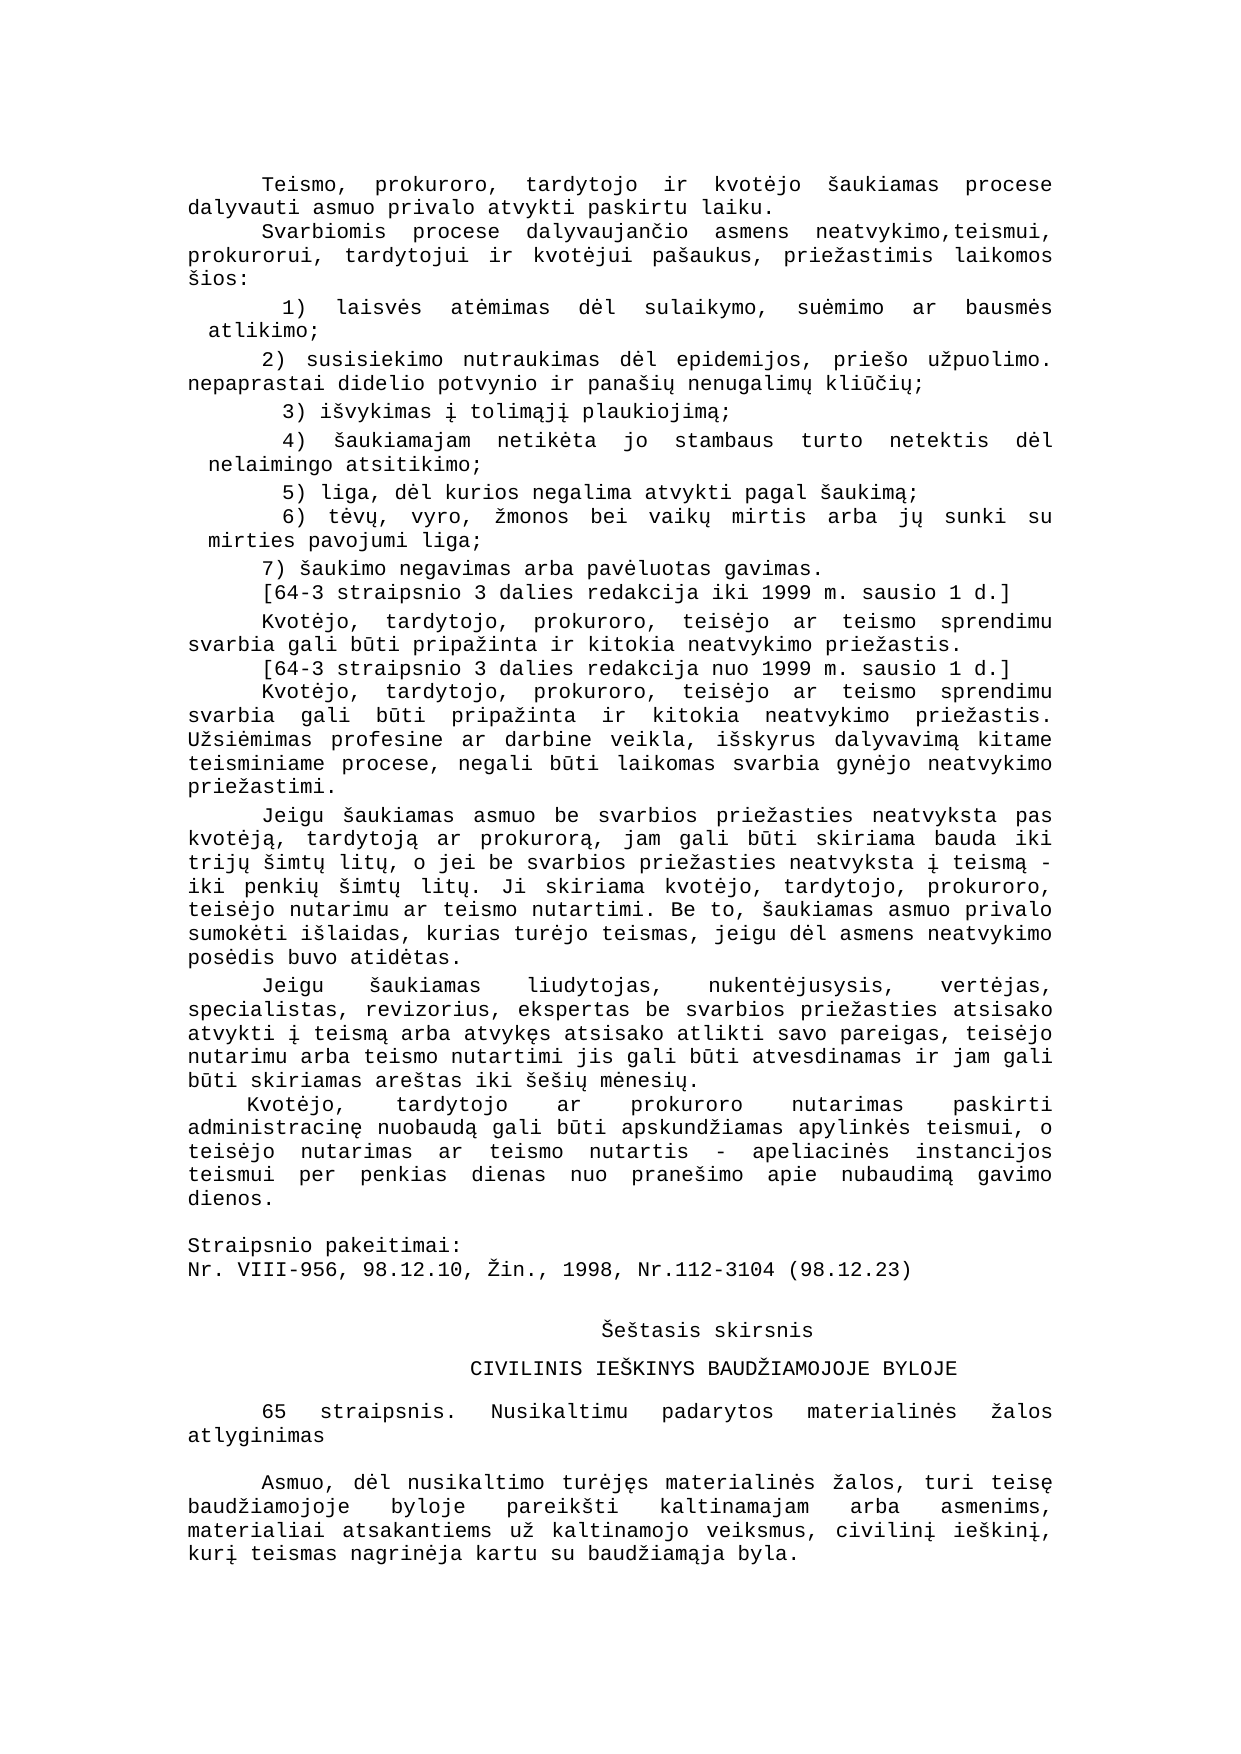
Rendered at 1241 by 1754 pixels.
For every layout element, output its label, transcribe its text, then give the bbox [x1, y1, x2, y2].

text Kvotėjo, tardytojo, prokuroro, teisėjo ar teismo sprendimu svarbia gali būti pripažinta ir kitokia neatvykimo priežastis. [187, 611, 1053, 658]
text [64-3 straipsnio 3 dalies redakcija nuo 1999 m. sausio 1 d.] [187, 658, 1053, 682]
text Teismo, prokuroro, tardytojo ir kvotėjo šaukiamas procese dalyvauti asmuo privalo atvykti paskirtu laiku. [187, 174, 1053, 221]
text 6) tėvų, vyro, žmonos bei vaikų mirtis arba jų sunki su mirties pavojumi liga; [208, 506, 1053, 553]
text Nr. VIII-956, 98.12.10, Žin., 1998, Nr.112-3104 (98.12.23) [187, 1259, 1053, 1283]
text Straipsnio pakeitimai: [187, 1235, 1053, 1259]
text Asmuo, dėl nusikaltimo turėjęs materialinės žalos, turi teisę baudžiamojoje byloje pareikšti kaltinamajam arba asmenims, materialiai atsakantiems už kaltinamojo veiksmus, civilinį ieškinį, kurį teismas nagrinėja kartu su baudžiamąja byla. [187, 1472, 1053, 1567]
text 4) šaukiamajam netikėta jo stambaus turto netektis dėl nelaimingo atsitikimo; [208, 430, 1053, 477]
text 3) išvykimas į tolimąjį plaukiojimą; [208, 401, 1053, 425]
text Jeigu šaukiamas liudytojas, nukentėjusysis, vertėjas, specialistas, revizorius, ekspertas be svarbios priežasties atsisako atvykti į teismą arba atvykęs atsisako atlikti savo pareigas, teisėjo nutarimu arba teismo nutartimi jis gali būti atvesdinamas ir jam gali būti skiriamas areštas iki šešių mėnesių. [187, 975, 1053, 1093]
text 7) šaukimo negavimas arba pavėluotas gavimas. [187, 558, 1053, 582]
text 1) laisvės atėmimas dėl sulaikymo, suėmimo ar bausmės atlikimo; [208, 297, 1053, 344]
text Jeigu šaukiamas asmuo be svarbios priežasties neatvyksta pas kvotėją, tardytoją ar prokurorą, jam gali būti skiriama bauda iki trijų šimtų litų, o jei be svarbios priežasties neatvyksta į teismą - iki penkių šimtų litų. Ji skiriama kvotėjo, tardytojo, prokuroro, teisėjo nutarimu ar teismo nutartimi. Be to, šaukiamas asmuo privalo sumokėti išlaidas, kurias turėjo teismas, jeigu dėl asmens neatvykimo posėdis buvo atidėtas. [187, 805, 1053, 970]
text 2) susisiekimo nutraukimas dėl epidemijos, priešo užpuolimo. nepaprastai didelio potvynio ir panašių nenugalimų kliūčių; [187, 349, 1053, 396]
text Šeštasis skirsnis [303, 1306, 1053, 1344]
text Kvotėjo, tardytojo ar prokuroro nutarimas paskirti administracinę nuobaudą gali būti apskundžiamas apylinkės teismui, o teisėjo nutarimas ar teismo nutartis - apeliacinės instancijos teismui per penkias dienas nuo pranešimo apie nubaudimą gavimo dienos. [187, 1093, 1053, 1212]
text 65 straipsnis. Nusikaltimu padarytos materialinės žalos atlyginimas [187, 1401, 1053, 1449]
text CIVILINIS IEŠKINYS BAUDŽIAMOJOJE BYLOJE [303, 1344, 1053, 1381]
text [64-3 straipsnio 3 dalies redakcija iki 1999 m. sausio 1 d.] [187, 582, 1053, 606]
text Svarbiomis procese dalyvaujančio asmens neatvykimo,teismui, prokurorui, tardytojui ir kvotėjui pašaukus, priežastimis laikomos šios: [187, 221, 1053, 292]
text Kvotėjo, tardytojo, prokuroro, teisėjo ar teismo sprendimu svarbia gali būti pripažinta ir kitokia neatvykimo priežastis. Užsiėmimas profesine ar darbine veikla, išskyrus dalyvavimą kitame teisminiame procese, negali būti laikomas svarbia gynėjo neatvykimo priežastimi. [187, 682, 1053, 800]
text 5) liga, dėl kurios negalima atvykti pagal šaukimą; [208, 482, 1053, 506]
